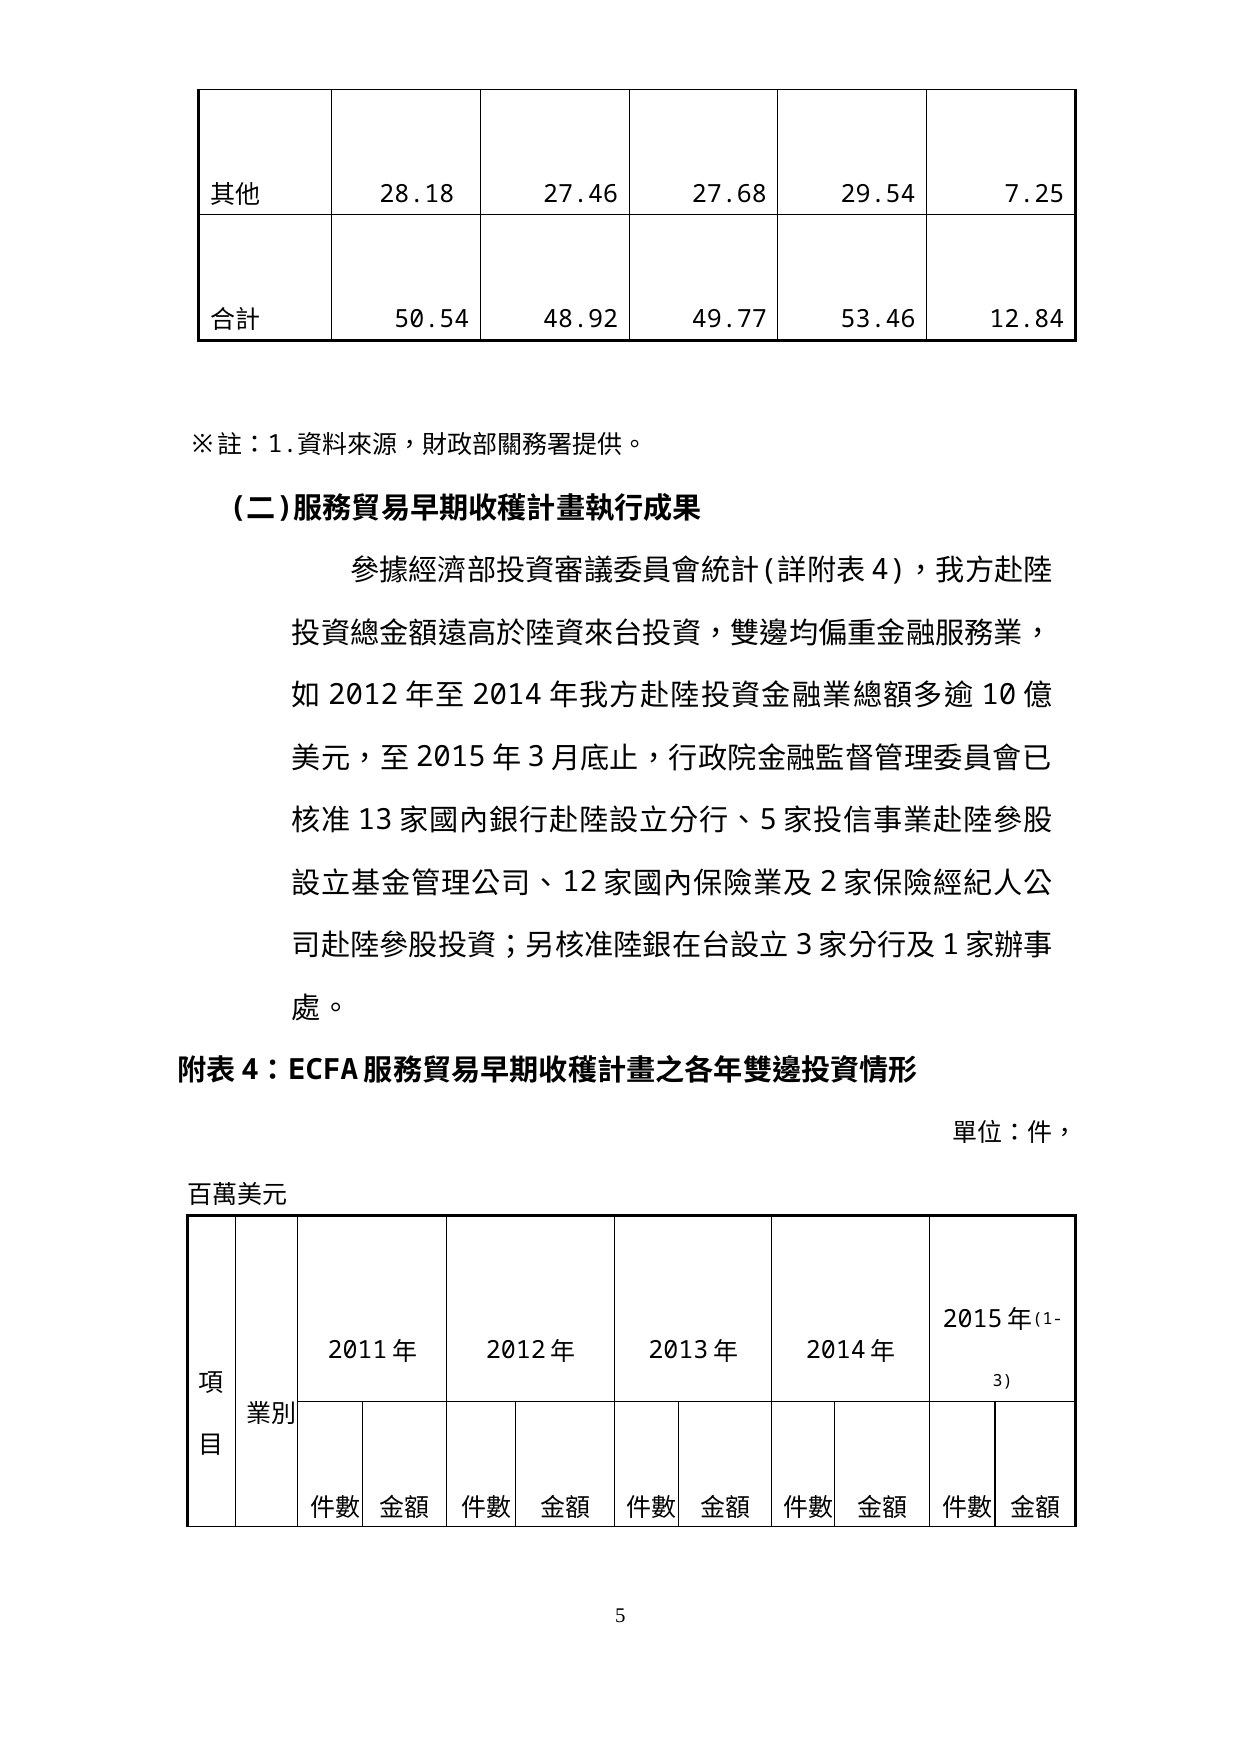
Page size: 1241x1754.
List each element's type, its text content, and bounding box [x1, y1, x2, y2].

table_header 2014年 [772, 1217, 929, 1401]
table_cell 28.18 [332, 90, 480, 214]
text 參據經濟部投資審議委員會統計(詳附表4)，我方赴陸投資總金額遠高於陸資來台投資，雙邊均偏重金融服務業，如2012年至2014年我方赴陸投資金融業總額多逾10億美元，至2015年3月底止，行政院金融監督管理委員會已核准13家國內銀行赴陸設立分行、5家投信事業赴陸參股設立基金管理公司、12家國內保險業及2家保險經紀人公司赴陸參股投資；另核准陸銀在台設立3家分行及1家辦事處。 [292, 526, 1053, 1026]
table_cell 件數 [772, 1402, 834, 1526]
table_cell 27.46 [481, 90, 629, 214]
table_cell 12.84 [927, 215, 1074, 339]
table_cell 件數 [447, 1402, 515, 1526]
table_cell 金額 [679, 1402, 771, 1526]
table_cell 27.68 [630, 90, 777, 214]
table_cell 件數 [615, 1402, 678, 1526]
table_header 2012年 [447, 1217, 614, 1401]
table_header 項目 [189, 1217, 235, 1526]
table_cell 50.54 [332, 215, 480, 339]
table_cell 7.25 [927, 90, 1074, 214]
text ※註：1.資料來源，財政部關務署提供。 [187, 401, 1053, 464]
table_cell 金額 [363, 1402, 446, 1526]
table_cell 件數 [298, 1402, 362, 1526]
table_cell 其他 [200, 90, 331, 214]
table_cell 48.92 [481, 215, 629, 339]
table_cell 金額 [516, 1402, 614, 1526]
table_cell 件數 [930, 1402, 994, 1526]
table_header 2013年 [615, 1217, 771, 1401]
text 單位：件，百萬美元 [187, 1089, 1053, 1214]
table_header 業別 [236, 1217, 297, 1526]
table_cell 49.77 [630, 215, 777, 339]
table_header 2011年 [298, 1217, 446, 1401]
text 附表4：ECFA服務貿易早期收穫計畫之各年雙邊投資情形 [177, 1026, 1053, 1089]
text (二)服務貿易早期收穫計畫執行成果 [229, 464, 1053, 526]
table_cell 29.54 [778, 90, 926, 214]
table_header 2015年(1-3) [930, 1217, 1074, 1401]
table_cell 53.46 [778, 215, 926, 339]
table_cell 合計 [200, 215, 331, 339]
table_cell 金額 [835, 1402, 929, 1526]
table_cell 金額 [996, 1402, 1074, 1526]
